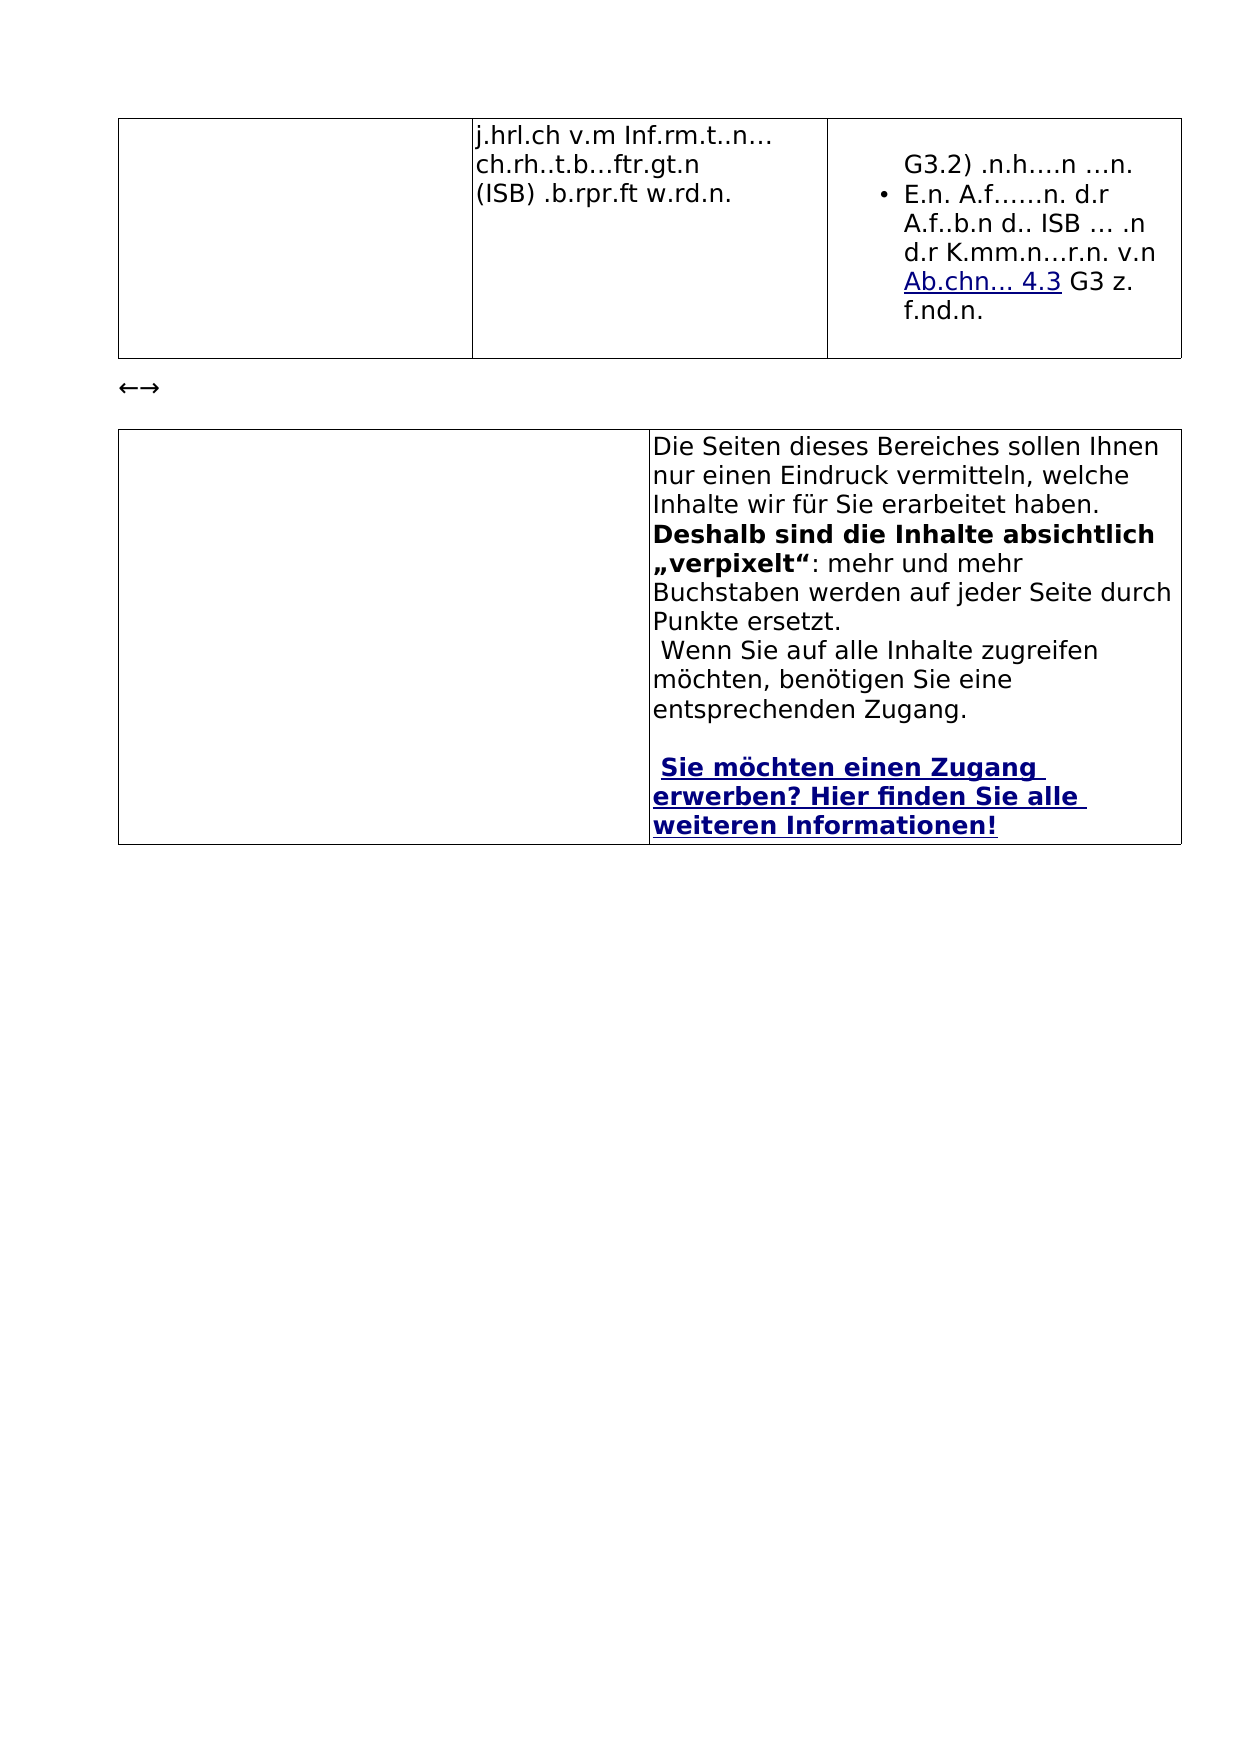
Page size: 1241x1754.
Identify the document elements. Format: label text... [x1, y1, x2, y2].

table_header [119, 430, 649, 844]
table_header Die Seiten dieses Bereiches sollen Ihnen nur einen Eindruck vermitteln, welche Inhalte wir für Sie erarbeitet haben. Deshalb sind die Inhalte absichtlich „verpixelt“: mehr und mehr Buchstaben werden auf jeder Seite durch Punkte ersetzt. Wenn Sie auf alle Inhalte zugreifen möchten, benötigen Sie eine entsprechenden Zugang. Sie möchten einen Zugang erwerben? Hier finden Sie alle weiteren Informationen! [650, 430, 1181, 844]
table_cell j.hrl.ch v.m Inf.rm.t..n…ch.rh..t.b…ftr.gt.n (ISB) .b.rpr.ft w.rd.n. [473, 119, 827, 358]
table_cell [119, 119, 472, 358]
text ←→ [118, 373, 1181, 402]
table_cell G3.2) .n.h….n …n. E.n. A.f……n. d.r A.f..b.n d.. ISB … .n d.r K.mm.n…r.n. v.n Ab.chn... 4.3 G3 z. f.nd.n. [828, 119, 1181, 358]
